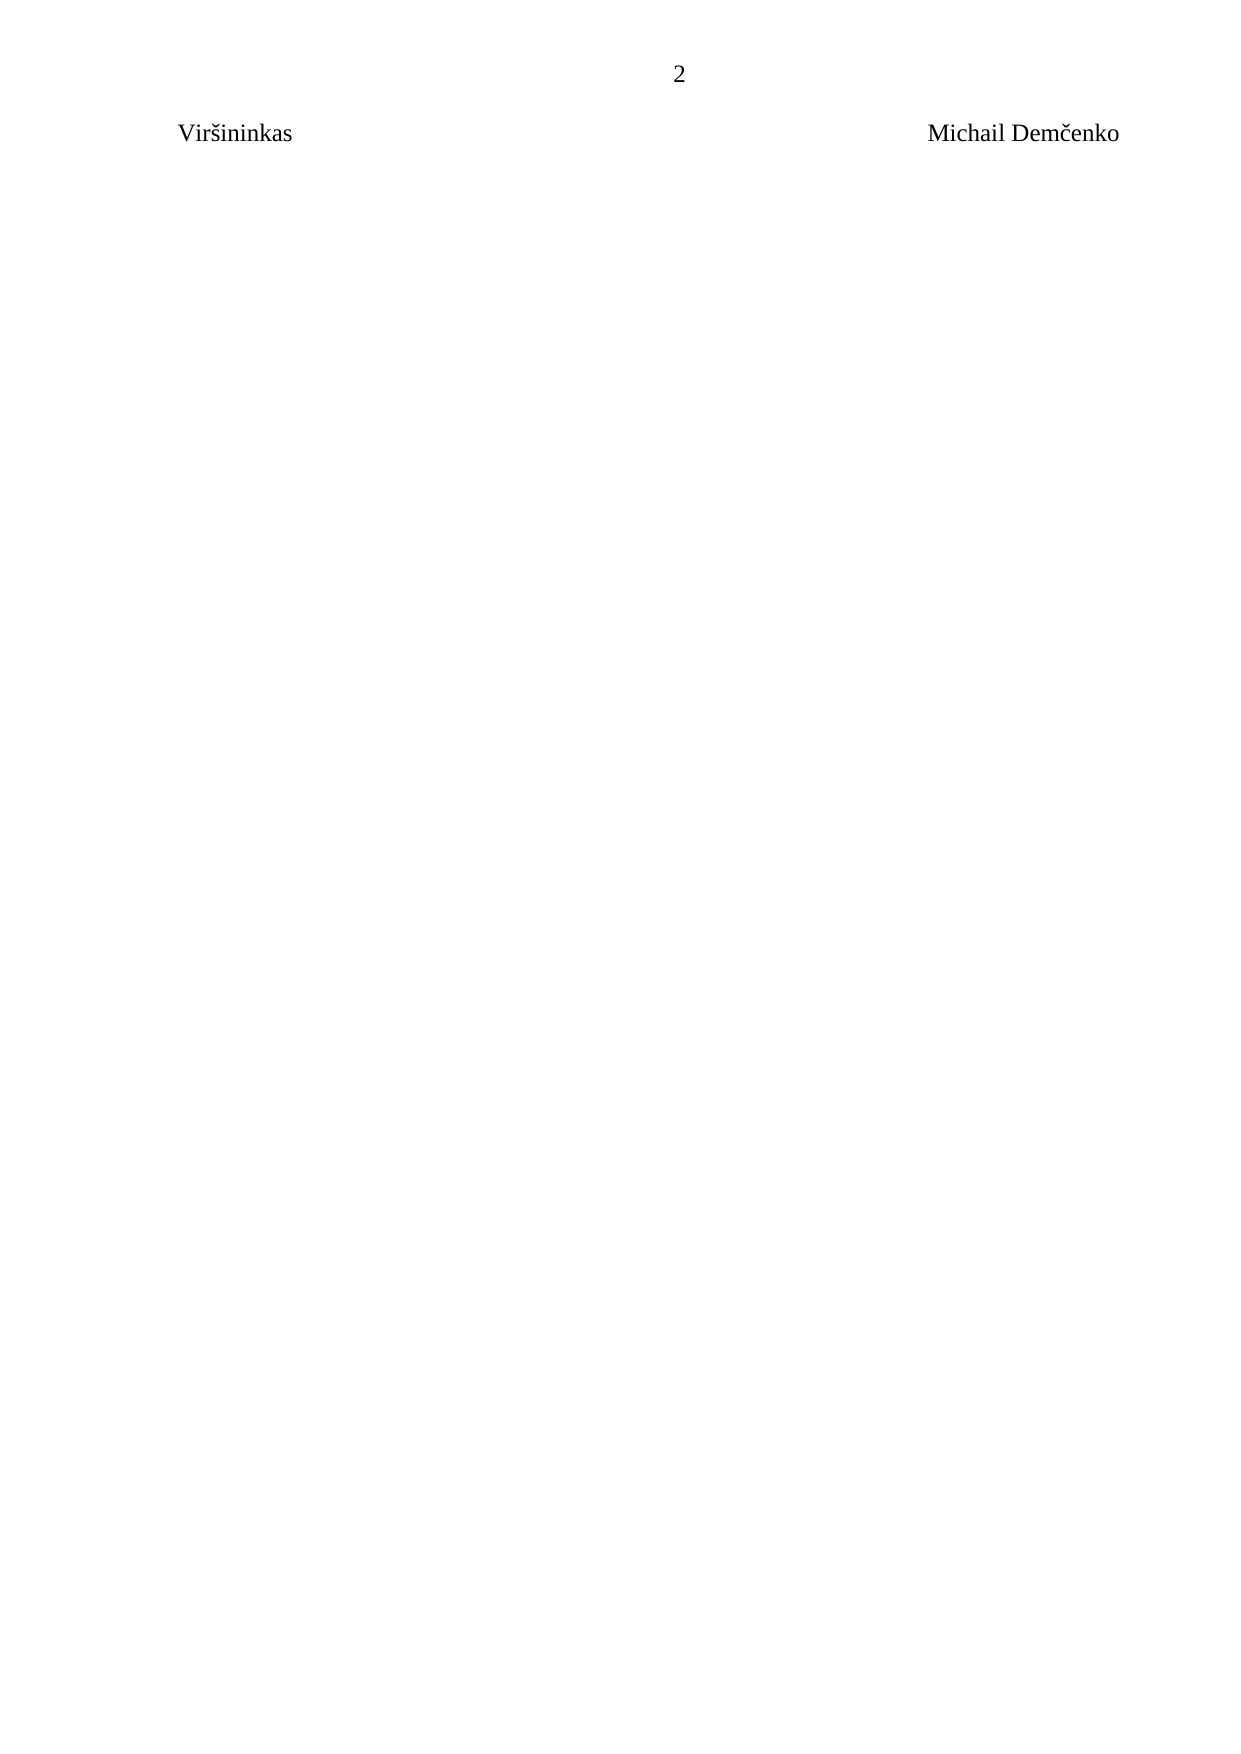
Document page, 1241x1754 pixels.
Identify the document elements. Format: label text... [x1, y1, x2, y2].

text Viršininkas Michail Demčenko [177, 118, 1181, 147]
